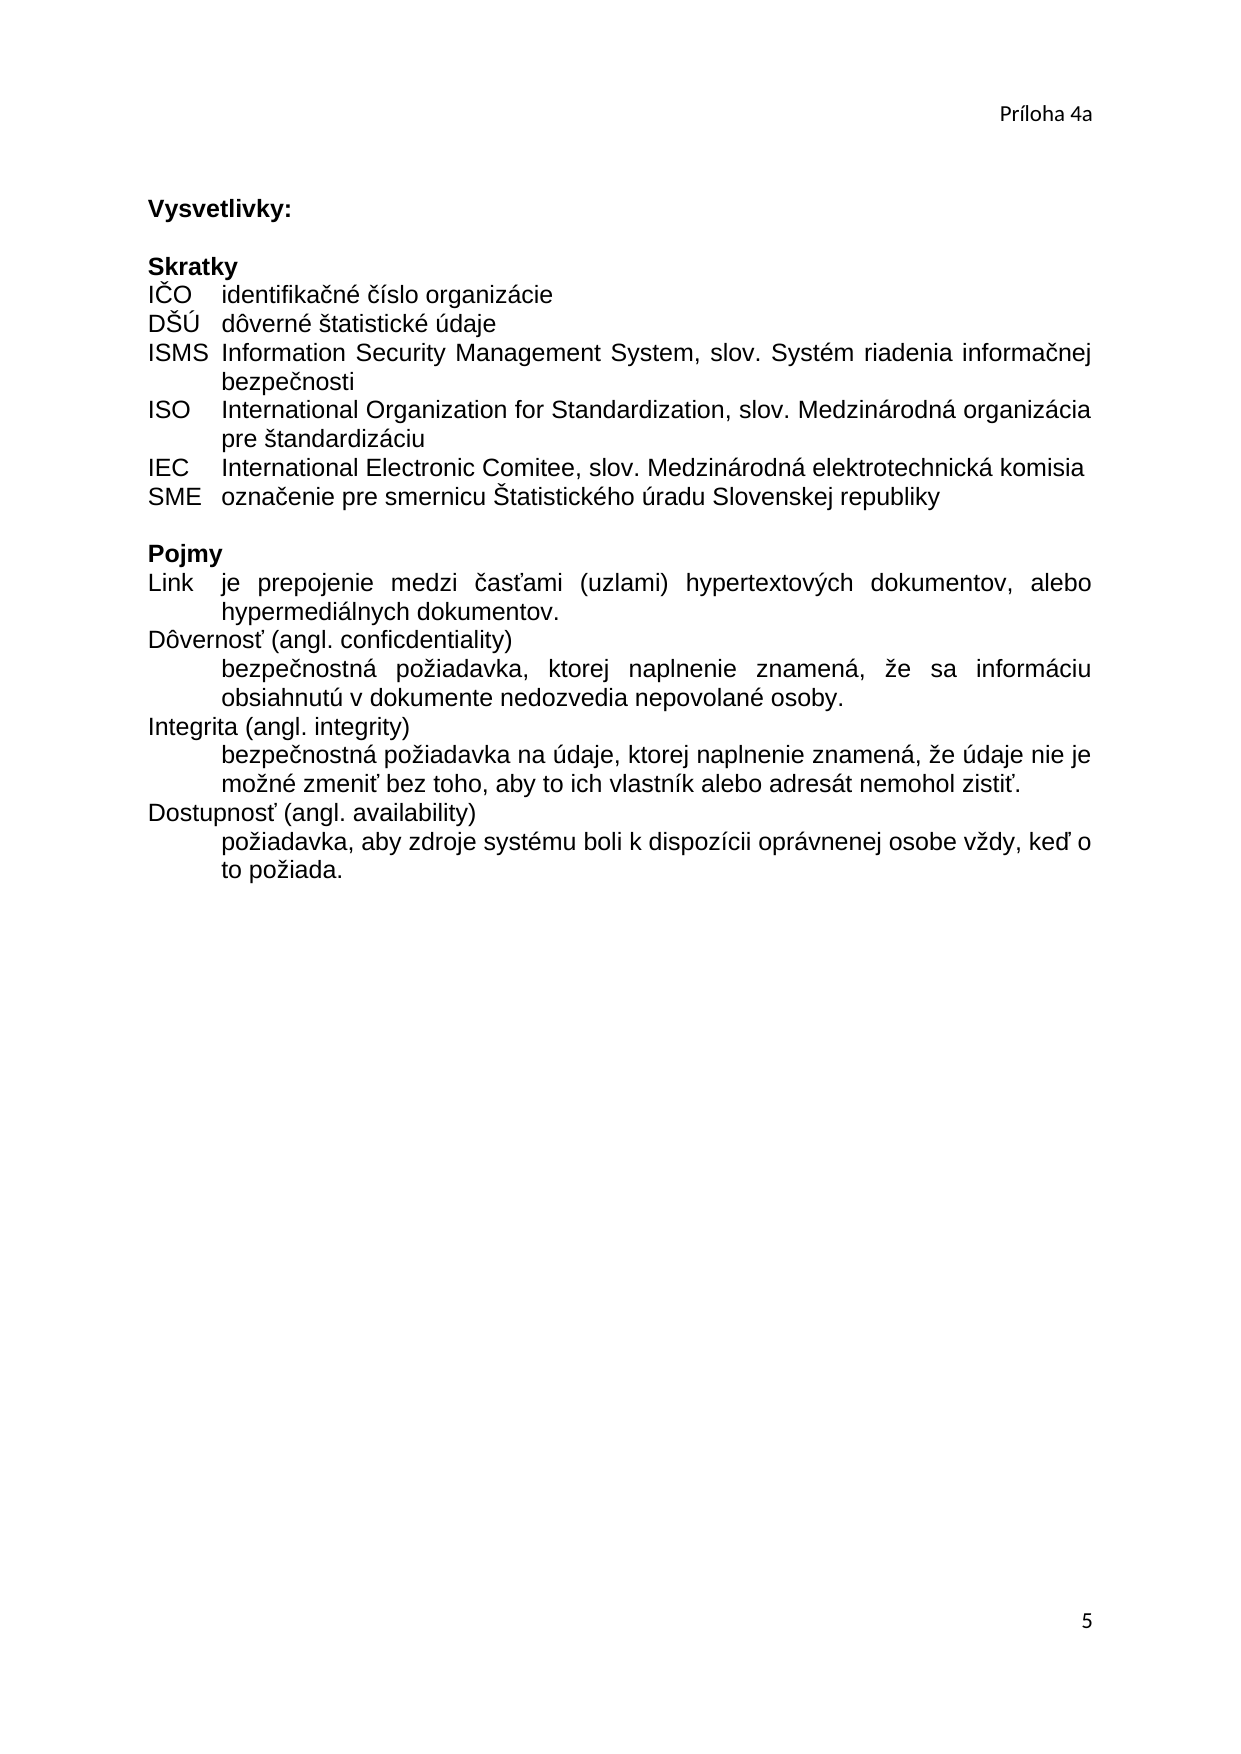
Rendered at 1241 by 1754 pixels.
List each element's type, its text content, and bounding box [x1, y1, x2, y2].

text IČO identifikačné číslo organizácie [148, 280, 1093, 309]
text ISO International Organization for Standardization, slov. Medzinárodná organizácia pre štandardizáciu [148, 395, 1093, 453]
text Link je prepojenie medzi časťami (uzlami) hypertextových dokumentov, alebo hypermediálnych dokumentov. [148, 568, 1093, 625]
text ISMS Information Security Management System, slov. Systém riadenia informačnej bezpečnosti [148, 338, 1093, 395]
text Pojmy [148, 539, 1093, 568]
text Dôvernosť (angl. conficdentiality) [148, 625, 1093, 654]
text Skratky [148, 252, 1093, 280]
text DŠÚ dôverné štatistické údaje [148, 309, 1093, 338]
text bezpečnostná požiadavka na údaje, ktorej naplnenie znamená, že údaje nie je možné zmeniť bez toho, aby to ich vlastník alebo adresát nemohol zistiť. [221, 740, 1093, 798]
text IEC International Electronic Comitee, slov. Medzinárodná elektrotechnická komisia [148, 453, 1093, 482]
text SME označenie pre smernicu Štatistického úradu Slovenskej republiky [148, 482, 1093, 510]
text bezpečnostná požiadavka, ktorej naplnenie znamená, že sa informáciu obsiahnutú v dokumente nedozvedia nepovolané osoby. [221, 654, 1093, 712]
text Vysvetlivky: [148, 194, 1093, 223]
text Dostupnosť (angl. availability) [148, 798, 1093, 827]
text Integrita (angl. integrity) [148, 712, 1093, 740]
text požiadavka, aby zdroje systému boli k dispozícii oprávnenej osobe vždy, keď o to požiada. [221, 827, 1093, 884]
